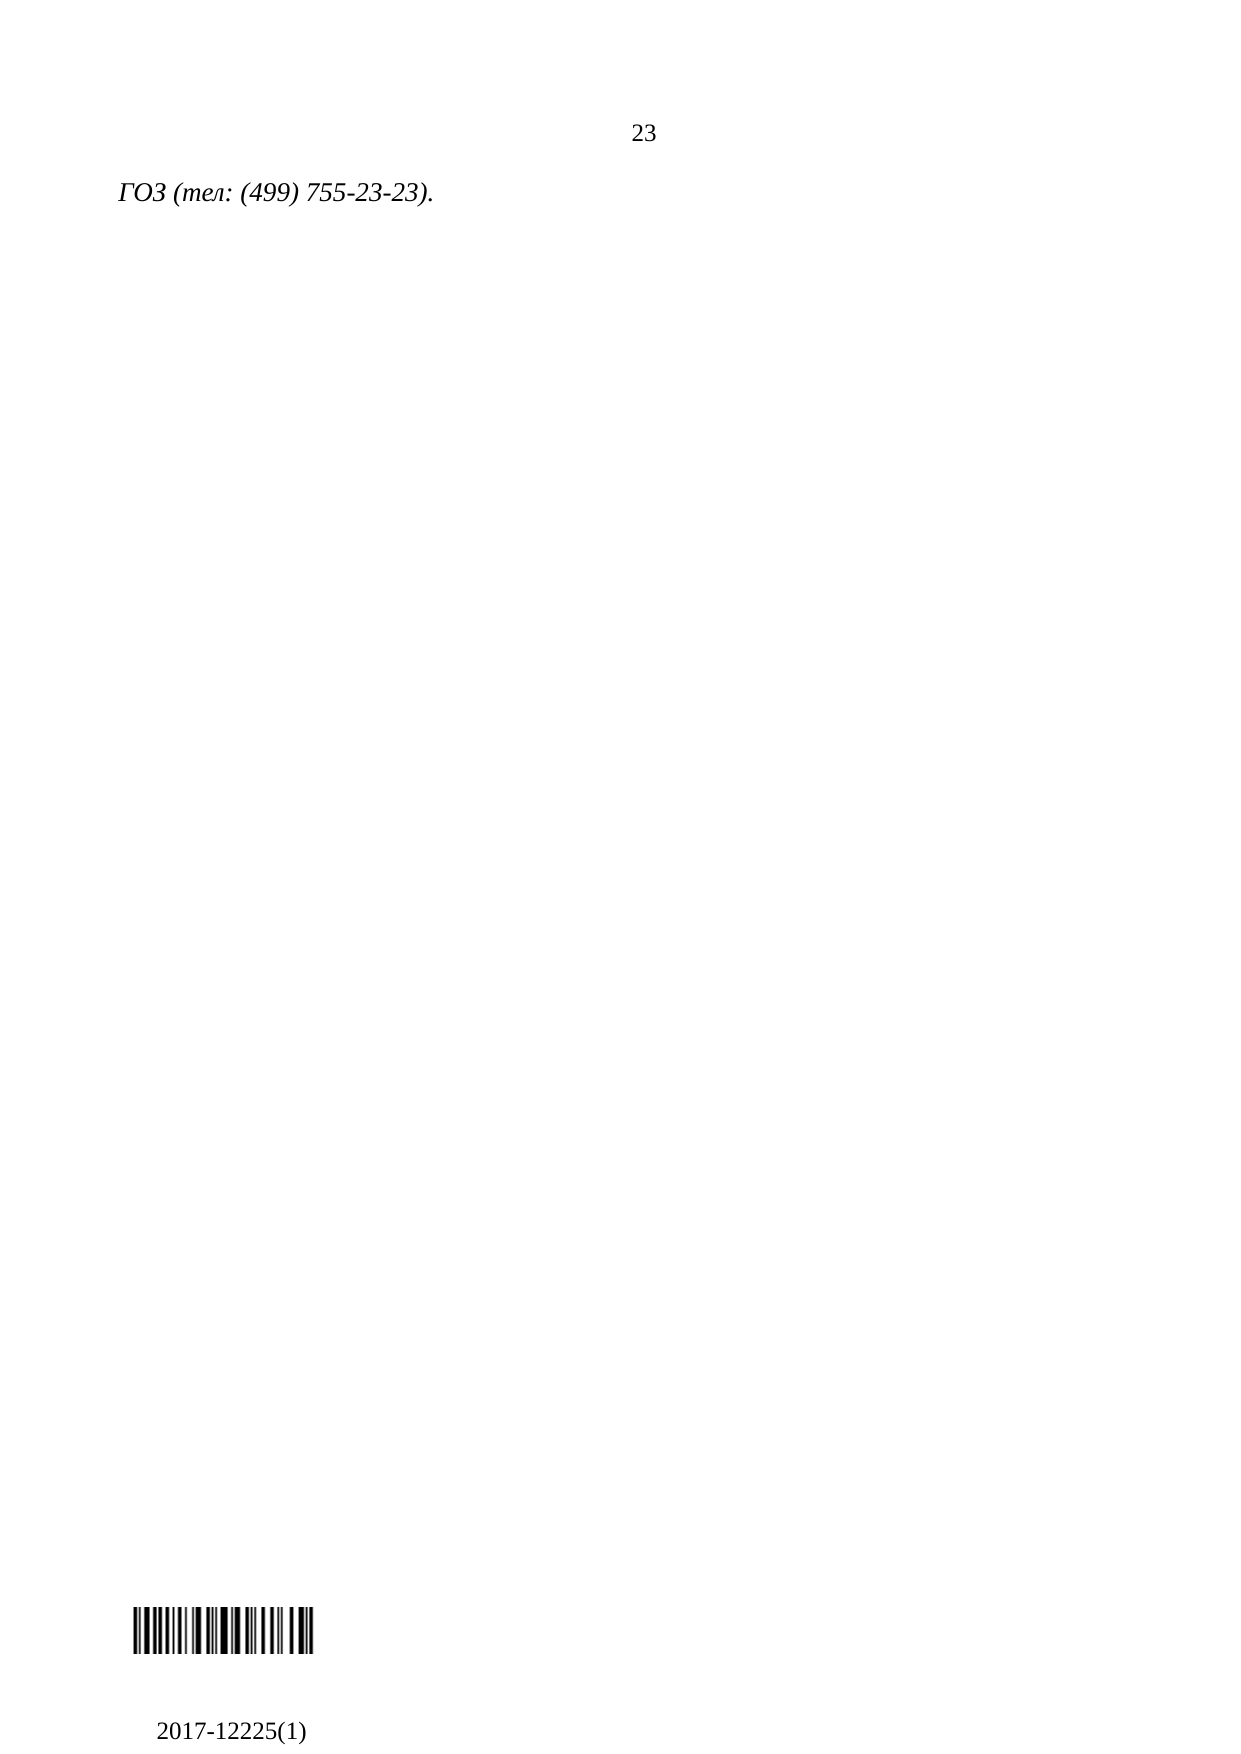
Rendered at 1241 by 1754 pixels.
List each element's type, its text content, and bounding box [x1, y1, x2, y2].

picture [118, 1607, 331, 1654]
text ГОЗ (тел: (499) 755-23-23). [118, 176, 1170, 207]
